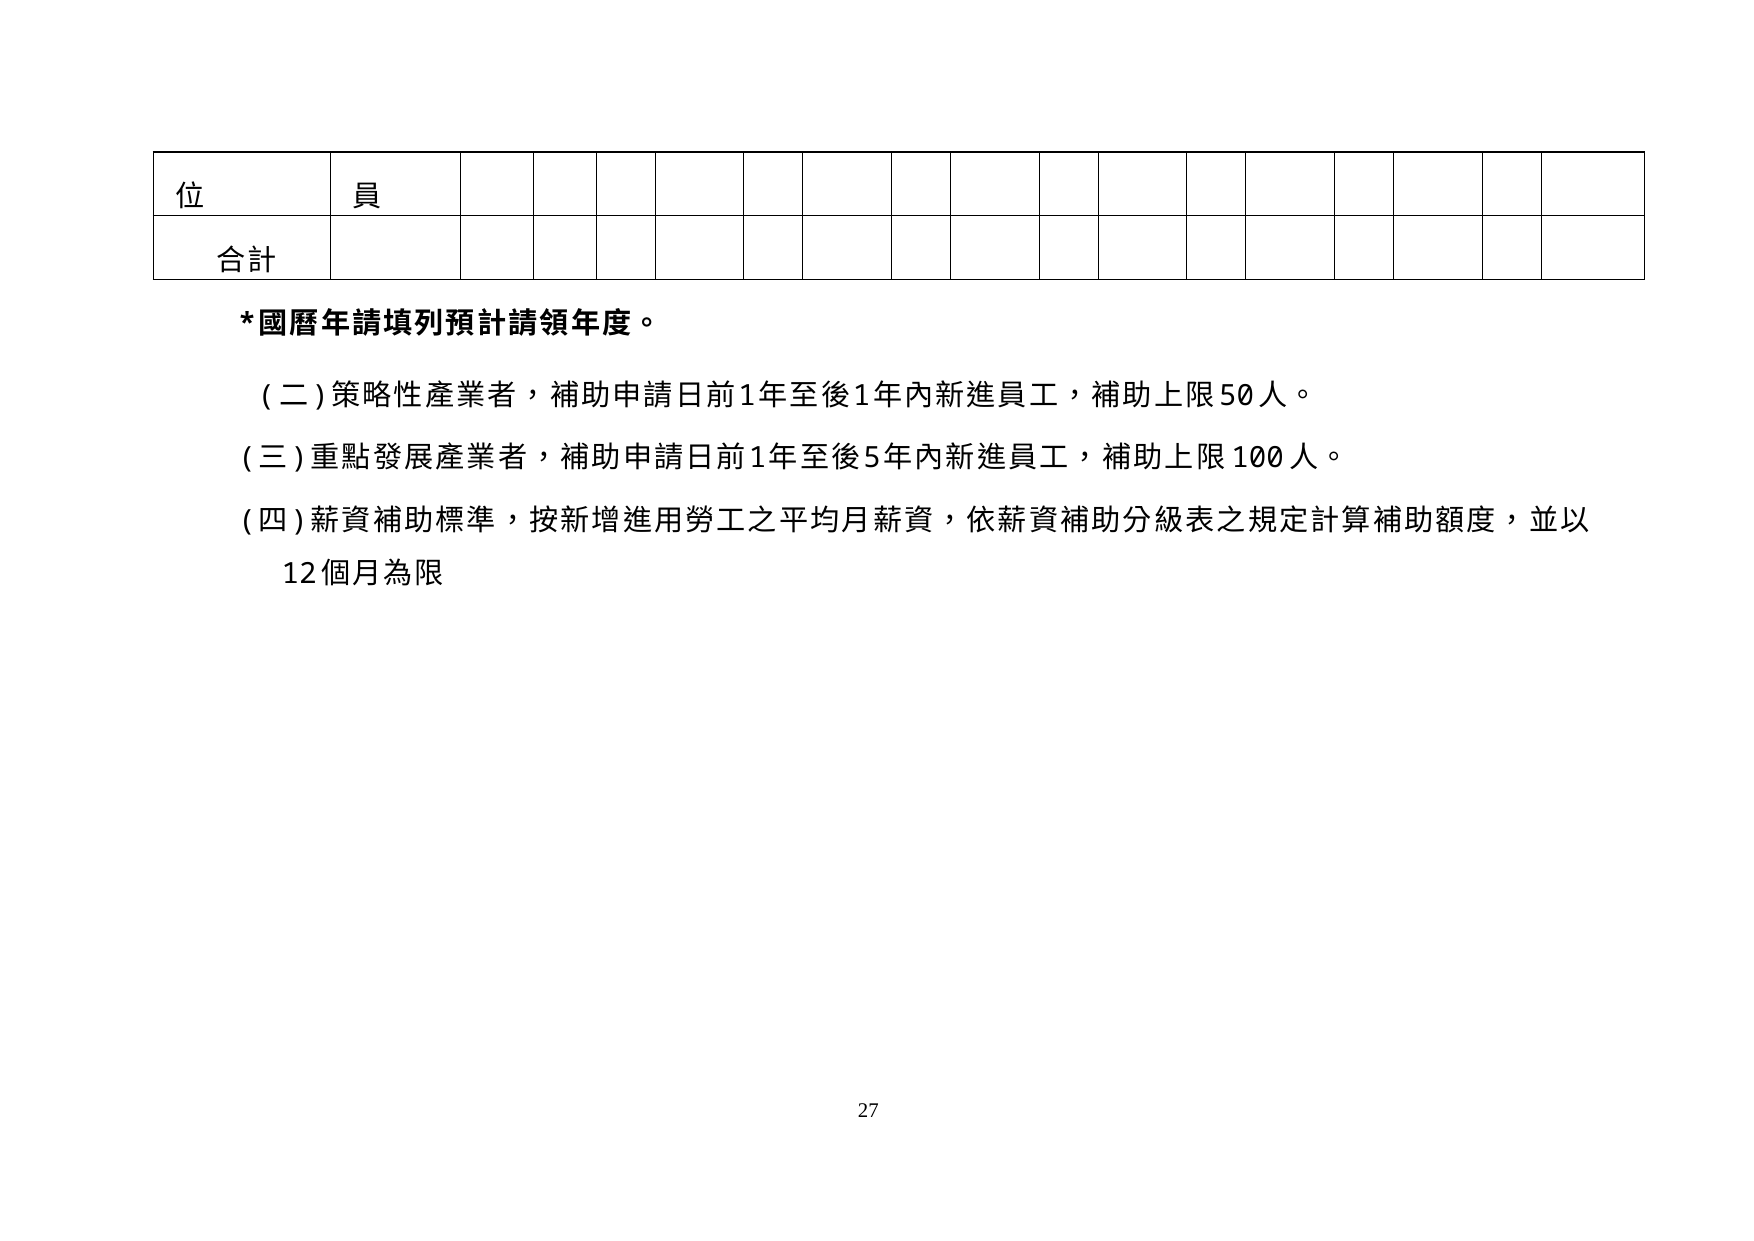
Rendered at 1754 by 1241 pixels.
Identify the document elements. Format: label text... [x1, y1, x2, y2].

table_cell [1483, 216, 1541, 278]
text *國曆年請填列預計請領年度。 [228, 280, 1601, 342]
table_cell [1542, 153, 1644, 215]
table_cell [656, 216, 743, 278]
table_cell [1246, 216, 1334, 278]
table_cell [1542, 216, 1644, 278]
table_cell [1187, 153, 1245, 215]
table_cell [803, 153, 891, 215]
table_cell [1099, 153, 1186, 215]
table_cell [597, 153, 655, 215]
text (二)策略性產業者，補助申請日前1年至後1年內新進員工，補助上限50人。 [228, 342, 1601, 404]
table_cell 合計 [154, 216, 330, 278]
table_cell [1040, 153, 1098, 215]
text (三)重點發展產業者，補助申請日前1年至後5年內新進員工，補助上限100人。 [228, 404, 1601, 467]
table_cell [1335, 153, 1393, 215]
table_cell [1335, 216, 1393, 278]
table_cell [1394, 153, 1482, 215]
table_cell [656, 153, 743, 215]
table_cell [1040, 216, 1098, 278]
table_cell [1187, 216, 1245, 278]
table_cell [331, 216, 460, 278]
table_cell [744, 153, 802, 215]
table_cell [892, 216, 950, 278]
table_cell [1099, 216, 1186, 278]
table_cell [461, 153, 533, 215]
table_cell [1246, 153, 1334, 215]
table_cell [534, 216, 596, 278]
table_cell [461, 216, 533, 278]
table_cell [951, 216, 1039, 278]
table_cell [892, 153, 950, 215]
table_cell 員 [331, 153, 460, 215]
table_cell [951, 153, 1039, 215]
text (四)薪資補助標準，按新增進用勞工之平均月薪資，依薪資補助分級表之規定計算補助額度，並以12個月為限 [228, 467, 1601, 592]
table_cell [534, 153, 596, 215]
table_cell [803, 216, 891, 278]
table_cell [1394, 216, 1482, 278]
table_cell [597, 216, 655, 278]
table_cell [1483, 153, 1541, 215]
table_cell 位 [154, 153, 330, 215]
table_cell [744, 216, 802, 278]
